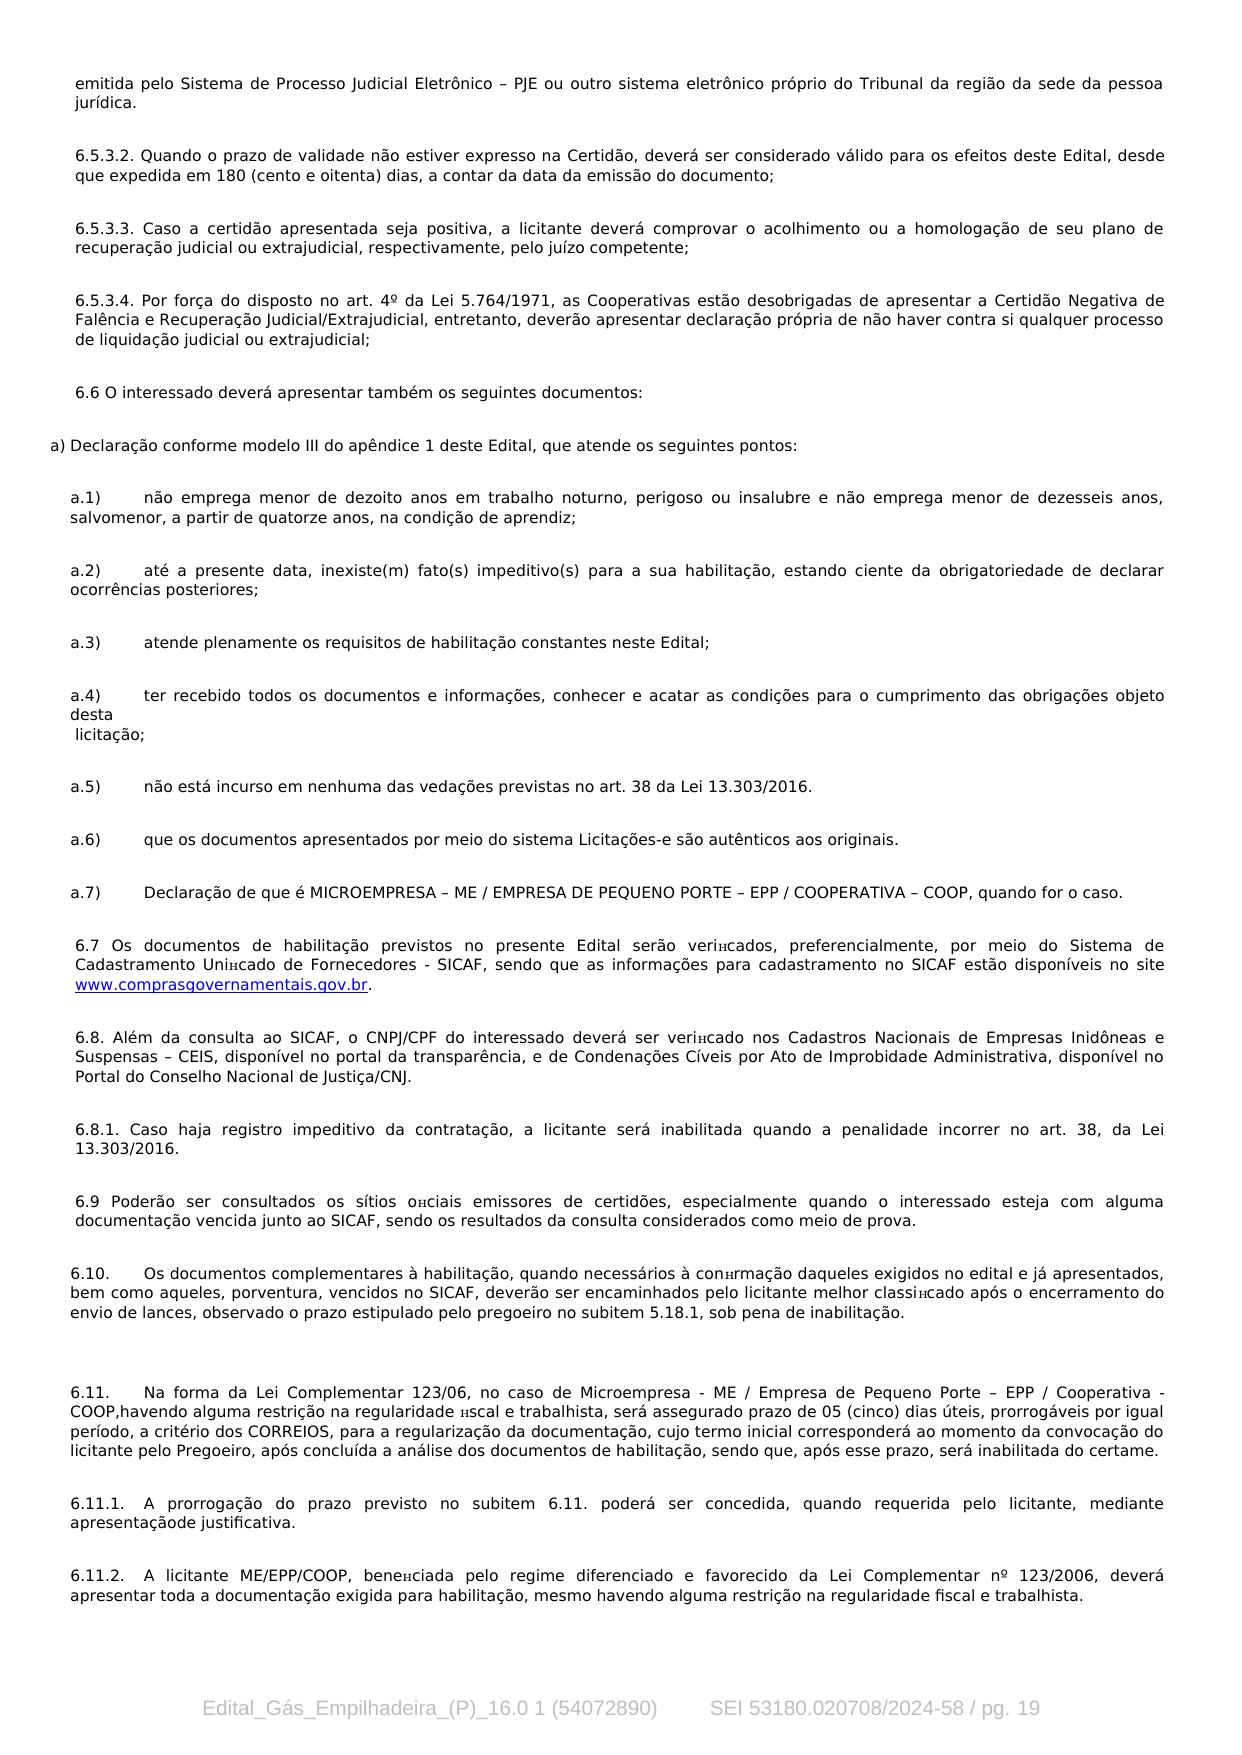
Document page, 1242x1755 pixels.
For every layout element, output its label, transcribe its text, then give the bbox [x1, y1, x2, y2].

text 6.9 Poderão ser consultados os sítios ociais emissores de certidões, especialmente quando o interessado esteja com alguma documentação vencida junto ao SICAF, sendo os resultados da consulta considerados como meio de prova. [75, 1193, 1166, 1230]
text 6.7 Os documentos de habilitação previstos no presente Edital serão vericados, preferencialmente, por meio do Sistema de Cadastramento Unicado de Fornecedores - SICAF, sendo que as informações para cadastramento no SICAF estão disponíveis no site www.comprasgovernamentais.gov.br. [75, 937, 1166, 994]
text licitação; [75, 726, 1166, 744]
text emitida pelo Sistema de Processo Judicial Eletrônico – PJE ou outro sistema eletrônico próprio do Tribunal da região da sede da pessoa jurídica. [75, 75, 1166, 113]
list Na forma da Lei Complementar 123/06, no caso de Microempresa - ME / Empresa de Pequeno Porte – EPP / Cooperativa - COOP,havendo alguma restrição na regularidade scal e trabalhista, será assegurado prazo de 05 (cinco) dias úteis, prorrogáveis por igual período, a critério dos CORREIOS, para a regularização da documentação, cujo termo inicial corresponderá ao momento da convocação do licitante pelo Pregoeiro, após concluída a análise dos documentos de habilitação, sendo que, após esse prazo, será inabilitada do certame. [70, 1384, 1166, 1460]
list Declaração conforme modelo III do apêndice 1 deste Edital, que atende os seguintes pontos: [50, 436, 1166, 455]
list não está incurso em nenhuma das vedações previstas no art. 38 da Lei 13.303/2016. [70, 778, 1166, 797]
list ter recebido todos os documentos e informações, conhecer e acatar as condições para o cumprimento das obrigações objeto desta [70, 687, 1166, 724]
text 6.8. Além da consulta ao SICAF, o CNPJ/CPF do interessado deverá ser vericado nos Cadastros Nacionais de Empresas Inidôneas e Suspensas – CEIS, disponível no portal da transparência, e de Condenações Cíveis por Ato de Improbidade Administrativa, disponível no Portal do Conselho Nacional de Justiça/CNJ. [75, 1029, 1166, 1086]
text 6.6 O interessado deverá apresentar também os seguintes documentos: [75, 384, 1166, 402]
list que os documentos apresentados por meio do sistema Licitações-e são autênticos aos originais. [70, 831, 1166, 849]
text 6.5.3.3. Caso a certidão apresentada seja positiva, a licitante deverá comprovar o acolhimento ou a homologação de seu plano de recuperação judicial ou extrajudicial, respectivamente, pelo juízo competente; [75, 219, 1166, 257]
list até a presente data, inexiste(m) fato(s) impeditivo(s) para a sua habilitação, estando ciente da obrigatoriedade de declarar ocorrências posteriores; [70, 562, 1166, 599]
list atende plenamente os requisitos de habilitação constantes neste Edital; [70, 634, 1166, 652]
text 6.5.3.4. Por força do disposto no art. 4º da Lei 5.764/1971, as Cooperativas estão desobrigadas de apresentar a Certidão Negativa de Falência e Recuperação Judicial/Extrajudicial, entretanto, deverão apresentar declaração própria de não haver contra si qualquer processo de liquidação judicial ou extrajudicial; [75, 292, 1166, 349]
list Declaração de que é MICROEMPRESA – ME / EMPRESA DE PEQUENO PORTE – EPP / COOPERATIVA – COOP, quando for o caso. [70, 884, 1166, 902]
text 6.8.1. Caso haja registro impeditivo da contratação, a licitante será inabilitada quando a penalidade incorrer no art. 38, da Lei 13.303/2016. [75, 1120, 1166, 1158]
list A prorrogação do prazo previsto no subitem 6.11. poderá ser concedida, quando requerida pelo licitante, mediante apresentaçãode justificativa. [70, 1495, 1166, 1533]
list Os documentos complementares à habilitação, quando necessários à conrmação daqueles exigidos no edital e já apresentados, bem como aqueles, porventura, vencidos no SICAF, deverão ser encaminhados pelo licitante melhor classicado após o encerramento do envio de lances, observado o prazo estipulado pelo pregoeiro no subitem 5.18.1, sob pena de inabilitação. [70, 1265, 1166, 1322]
list A licitante ME/EPP/COOP, beneciada pelo regime diferenciado e favorecido da Lei Complementar nº 123/2006, deverá apresentar toda a documentação exigida para habilitação, mesmo havendo alguma restrição na regularidade fiscal e trabalhista. [70, 1567, 1166, 1605]
list não emprega menor de dezoito anos em trabalho noturno, perigoso ou insalubre e não emprega menor de dezesseis anos, salvomenor, a partir de quatorze anos, na condição de aprendiz; [70, 489, 1166, 527]
text 6.5.3.2. Quando o prazo de validade não estiver expresso na Certidão, deverá ser considerado válido para os efeitos deste Edital, desde que expedida em 180 (cento e oitenta) dias, a contar da data da emissão do documento; [75, 147, 1166, 185]
